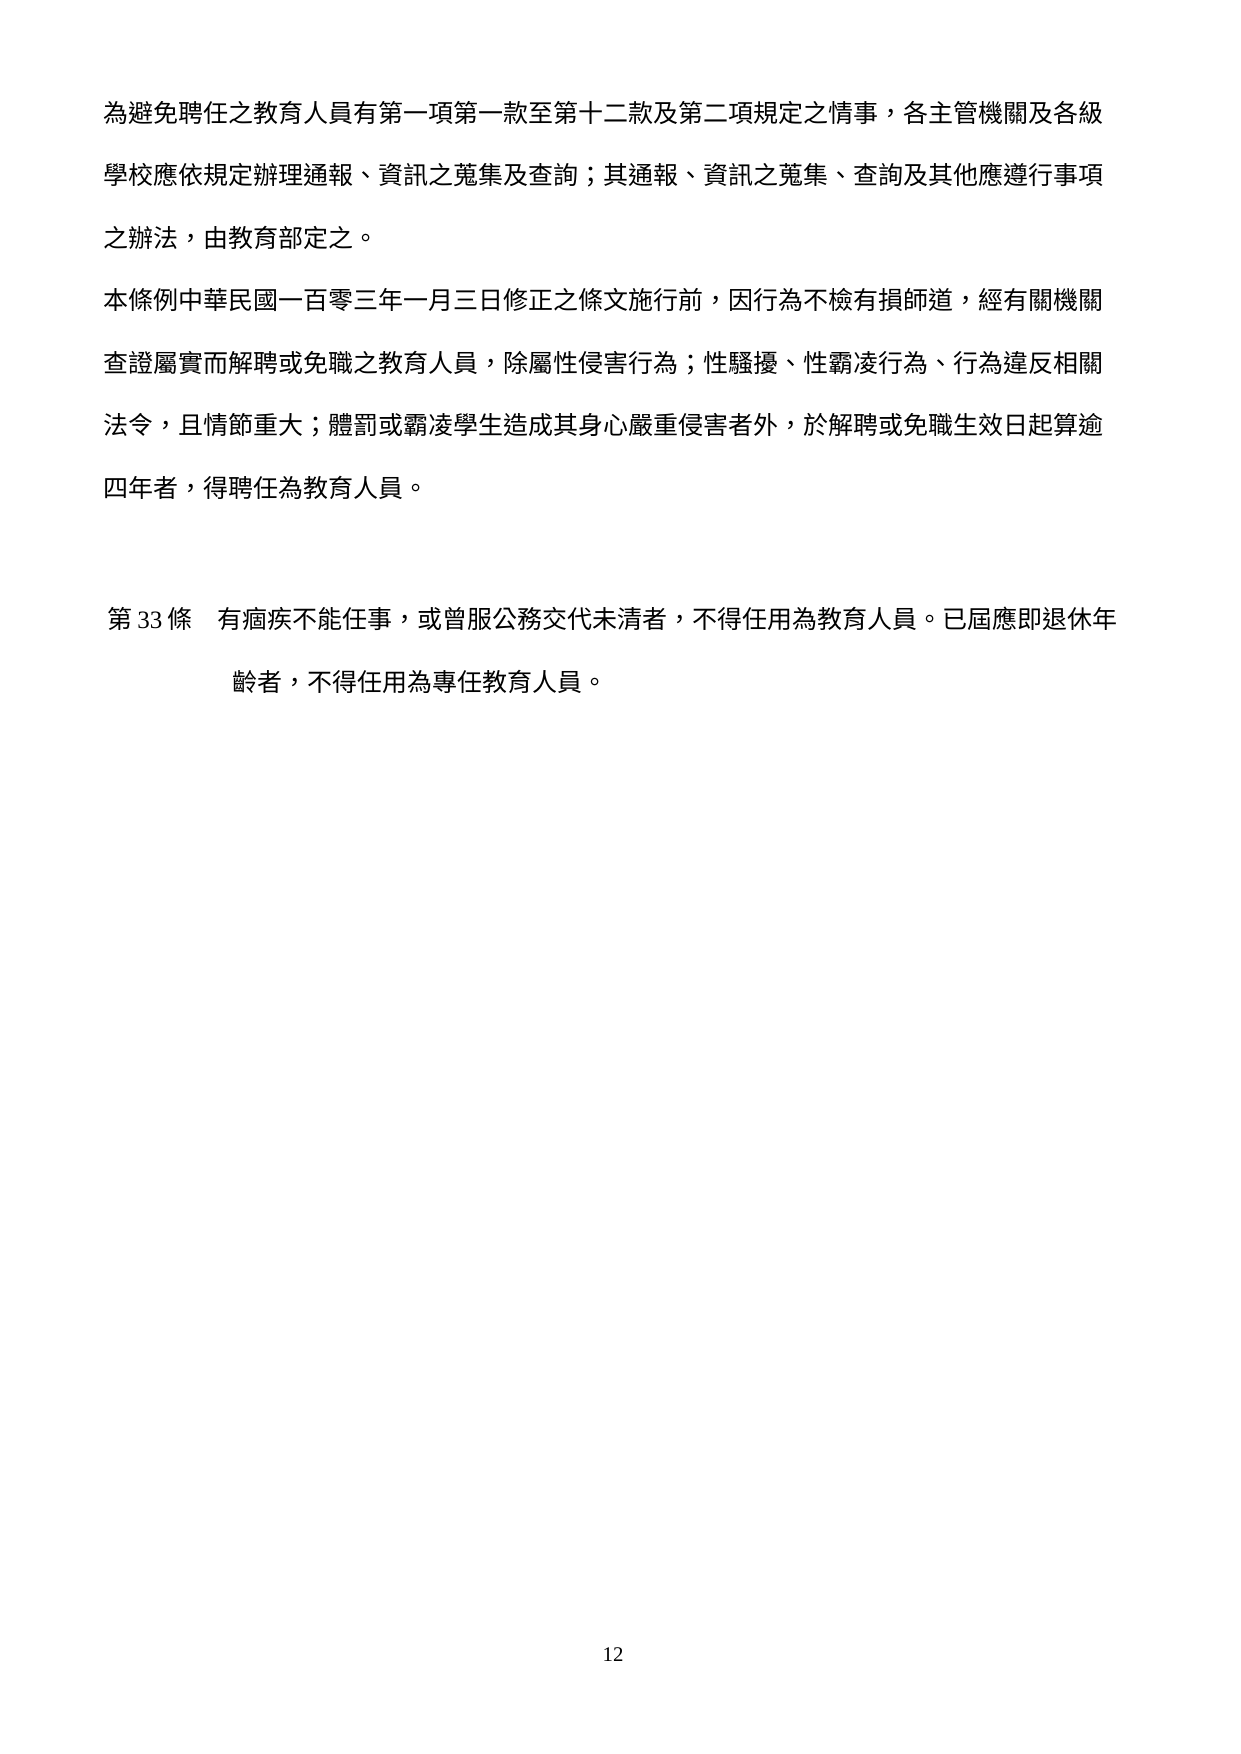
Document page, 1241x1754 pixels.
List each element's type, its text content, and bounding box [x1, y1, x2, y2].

text 第33條 有痼疾不能任事，或曾服公務交代未清者，不得任用為教育人員。已屆應即退休年齡者，不得任用為專任教育人員。 [107, 576, 1122, 701]
text 為避免聘任之教育人員有第一項第一款至第十二款及第二項規定之情事，各主管機關及各級學校應依規定辦理通報、資訊之蒐集及查詢；其通報、資訊之蒐集、查詢及其他應遵行事項之辦法，由教育部定之。 [103, 69, 1122, 257]
text 本條例中華民國一百零三年一月三日修正之條文施行前，因行為不檢有損師道，經有關機關查證屬實而解聘或免職之教育人員，除屬性侵害行為；性騷擾、性霸凌行為、行為違反相關法令，且情節重大；體罰或霸凌學生造成其身心嚴重侵害者外，於解聘或免職生效日起算逾四年者，得聘任為教育人員。 [103, 257, 1122, 507]
